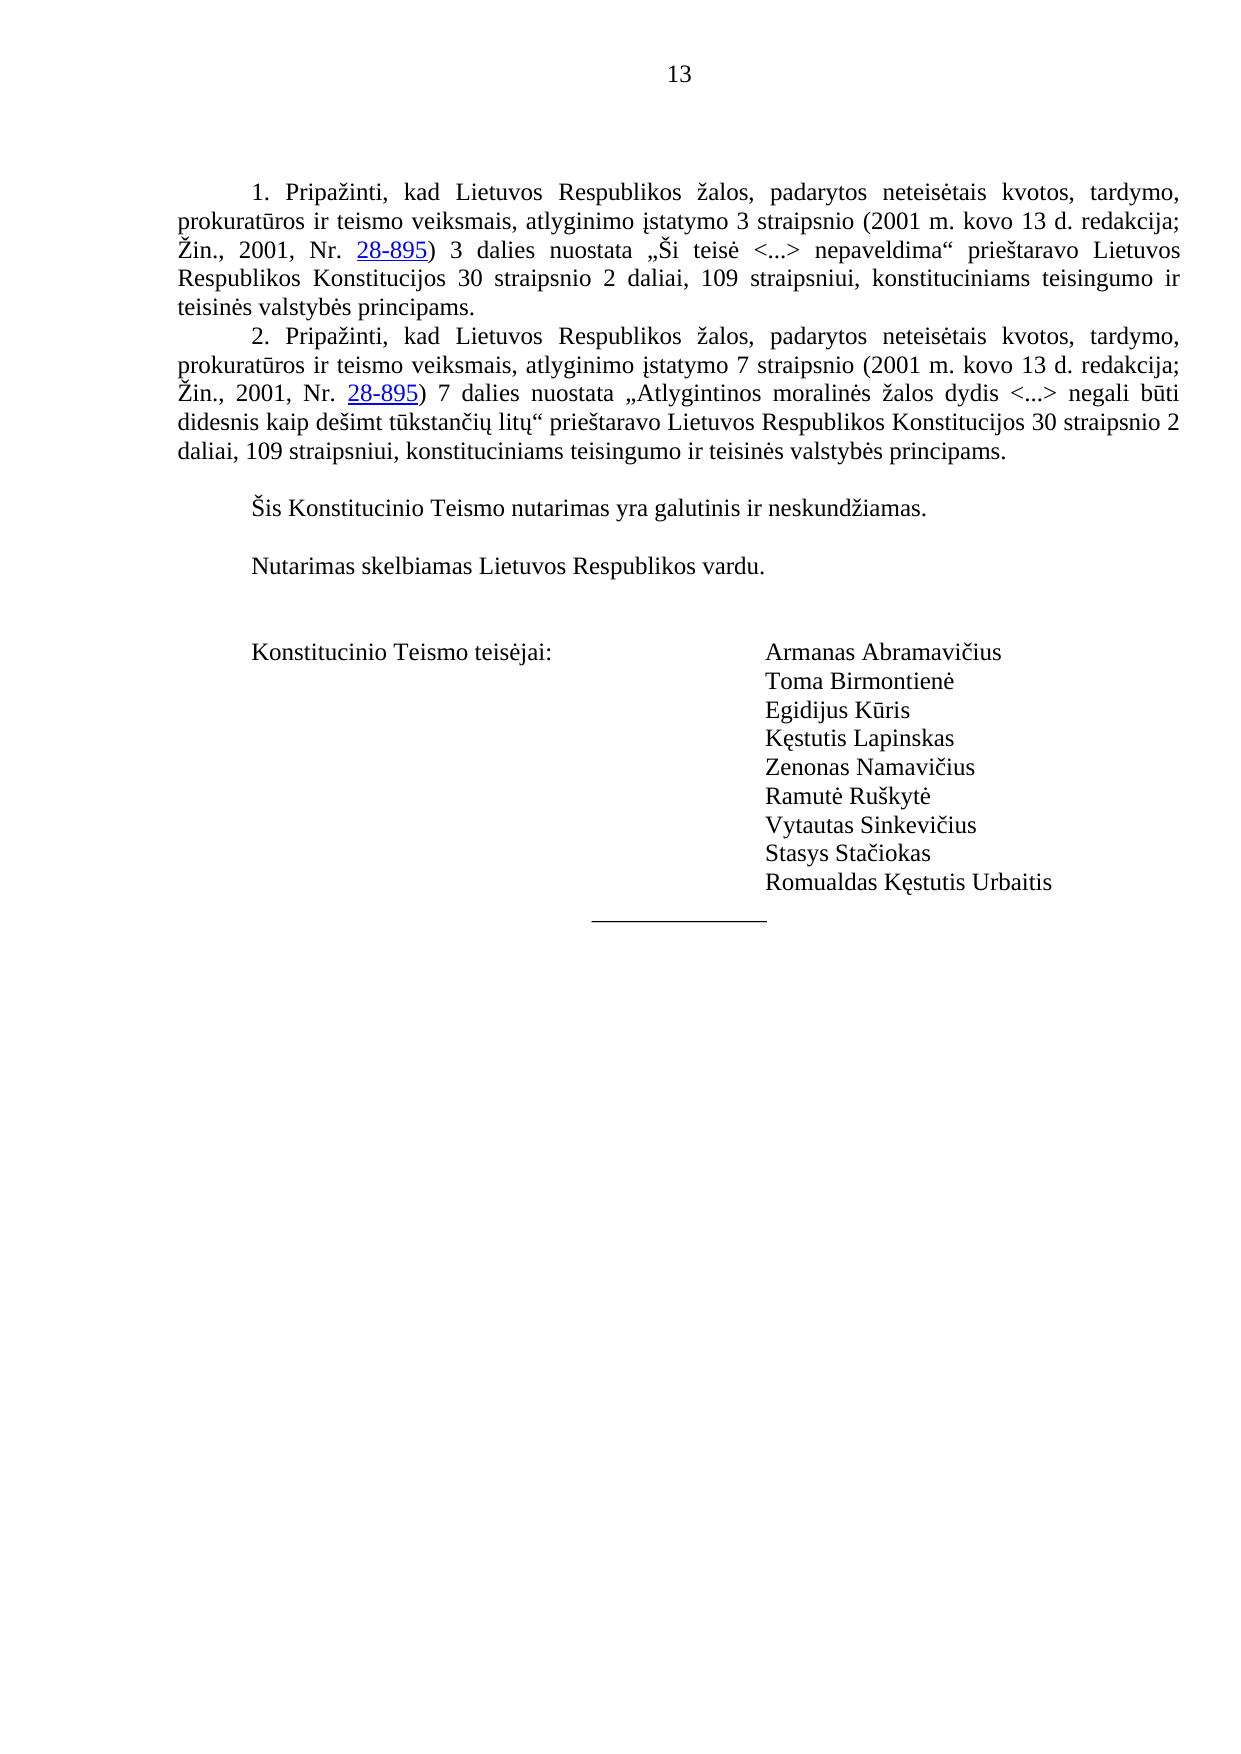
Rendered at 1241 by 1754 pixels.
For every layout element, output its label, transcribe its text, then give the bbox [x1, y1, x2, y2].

text Ramutė Ruškytė [177, 781, 1181, 810]
text ______________ [177, 896, 1181, 925]
text Konstitucinio Teismo teisėjai: Armanas Abramavičius [177, 637, 1181, 666]
text 1. Pripažinti, kad Lietuvos Respublikos žalos, padarytos neteisėtais kvotos, tardymo, prokuratūros ir teismo veiksmais, atlyginimo įstatymo 3 straipsnio (2001 m. kovo 13 d. redakcija; Žin., 2001, Nr. 28-895) 3 dalies nuostata „Ši teisė <...> nepaveldima“ prieštaravo Lietuvos Respublikos Konstitucijos 30 straipsnio 2 daliai, 109 straipsniui, konstituciniams teisingumo ir teisinės valstybės principams. [177, 177, 1181, 321]
text Romualdas Kęstutis Urbaitis [177, 867, 1181, 896]
text Vytautas Sinkevičius [177, 810, 1181, 838]
text Egidijus Kūris [177, 695, 1181, 723]
text Stasys Stačiokas [177, 838, 1181, 867]
text Nutarimas skelbiamas Lietuvos Respublikos vardu. [177, 551, 1181, 580]
text Toma Birmontienė [177, 666, 1181, 695]
text 2. Pripažinti, kad Lietuvos Respublikos žalos, padarytos neteisėtais kvotos, tardymo, prokuratūros ir teismo veiksmais, atlyginimo įstatymo 7 straipsnio (2001 m. kovo 13 d. redakcija; Žin., 2001, Nr. 28-895) 7 dalies nuostata „Atlygintinos moralinės žalos dydis <...> negali būti didesnis kaip dešimt tūkstančių litų“ prieštaravo Lietuvos Respublikos Konstitucijos 30 straipsnio 2 daliai, 109 straipsniui, konstituciniams teisingumo ir teisinės valstybės principams. [177, 321, 1181, 465]
text Kęstutis Lapinskas [177, 723, 1181, 752]
text Šis Konstitucinio Teismo nutarimas yra galutinis ir neskundžiamas. [177, 493, 1181, 522]
text Zenonas Namavičius [177, 752, 1181, 781]
